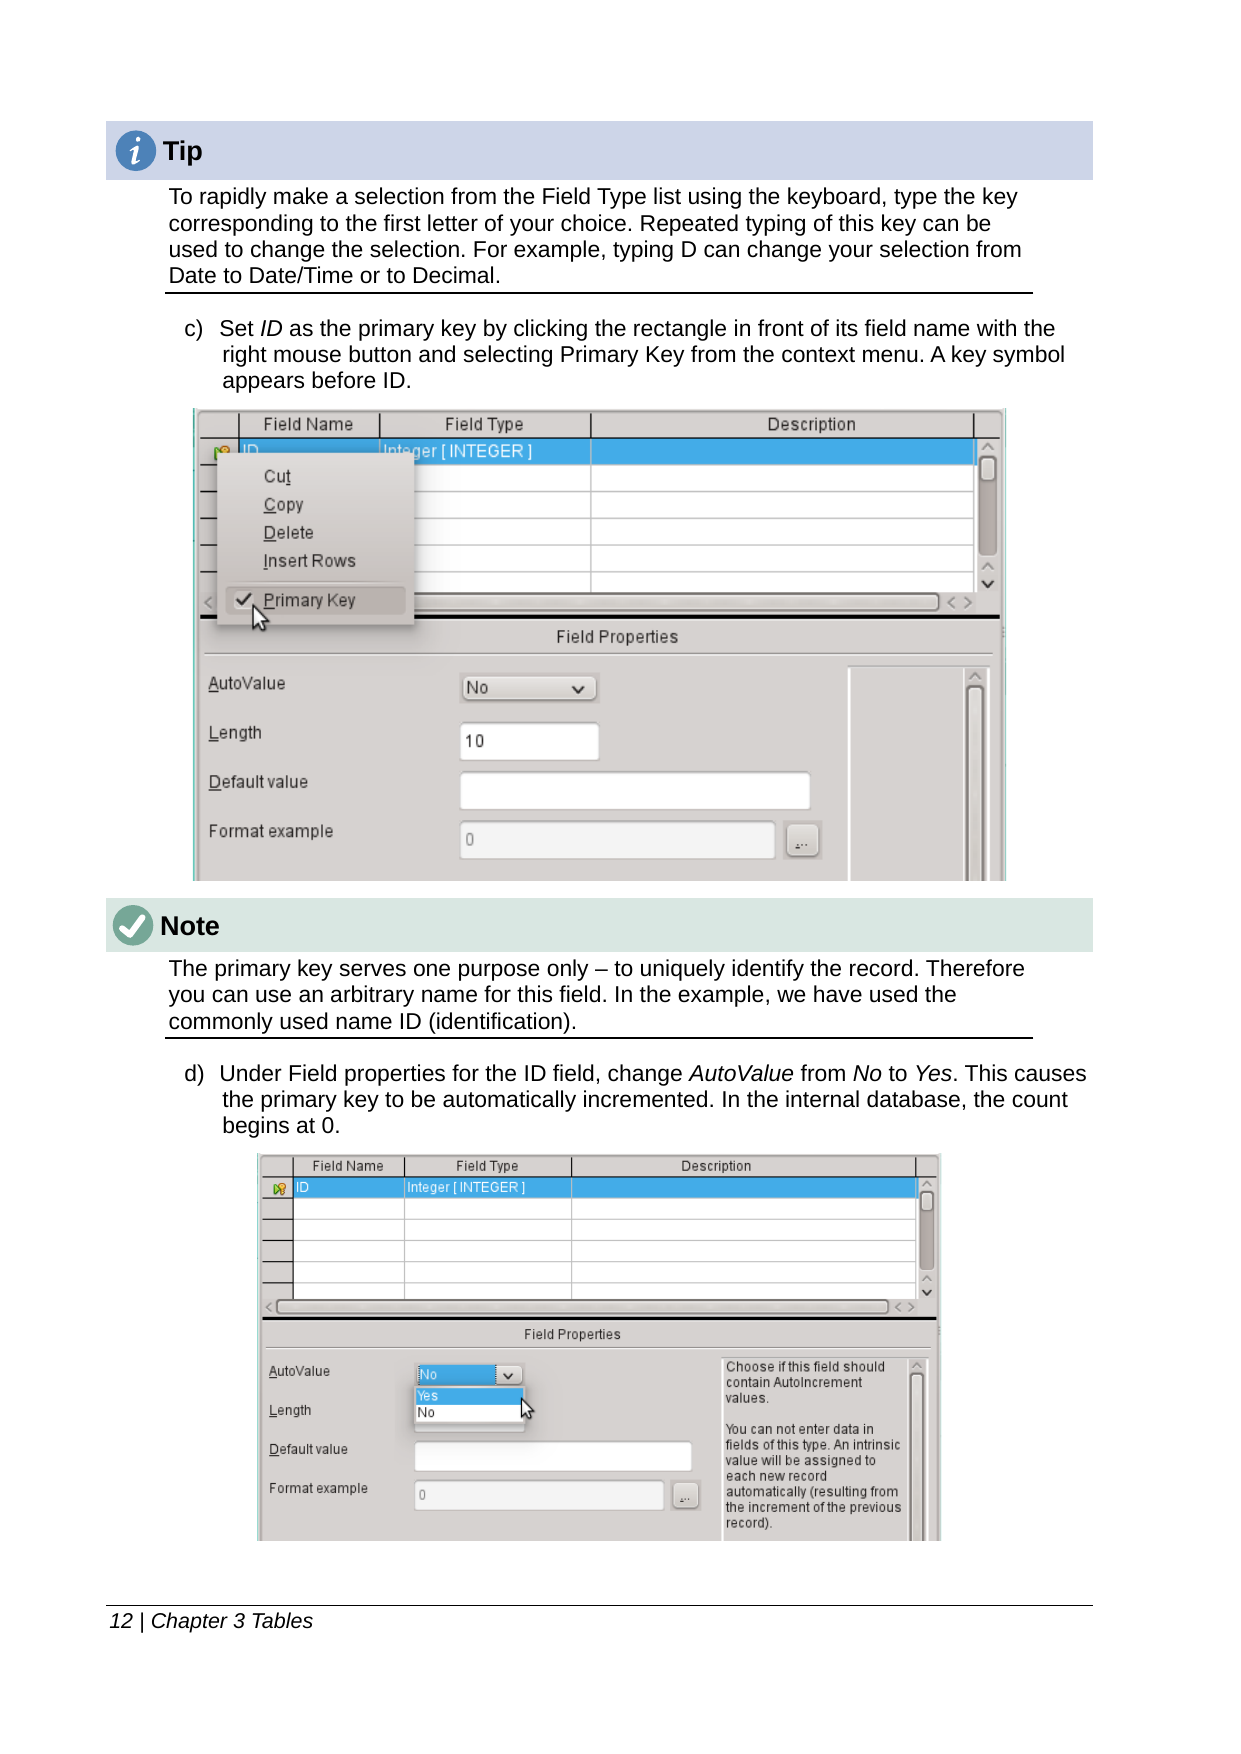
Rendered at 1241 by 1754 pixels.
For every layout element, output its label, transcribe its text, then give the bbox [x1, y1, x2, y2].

picture [192, 408, 1007, 881]
list Under Field properties for the ID field, change AutoValue from No to Yes. This causes the primary key to be automatically incremented. In the internal database, the count begins at 0. [181, 1057, 1093, 1142]
picture [257, 1153, 942, 1541]
list Set ID as the primary key by clicking the rectangle in front of its field name with the right mouse button and selecting Primary Key from the context menu. A key symbol appears before ID. [181, 312, 1093, 396]
text The primary key serves one purpose only – to uniquely identify the record. Therefore you can use an arbitrary name for this field. In the example, we have used the commonly used name ID (identification). [165, 952, 1033, 1037]
text To rapidly make a selection from the Field Type list using the keyboard, type the key corresponding to the first letter of your choice. Repeated typing of this key can be used to change the selection. For example, typing D can change your selection from Date to Date/Time or to Decimal. [165, 180, 1033, 292]
subtitle Tip [106, 121, 1093, 180]
subtitle Note [106, 898, 1093, 952]
